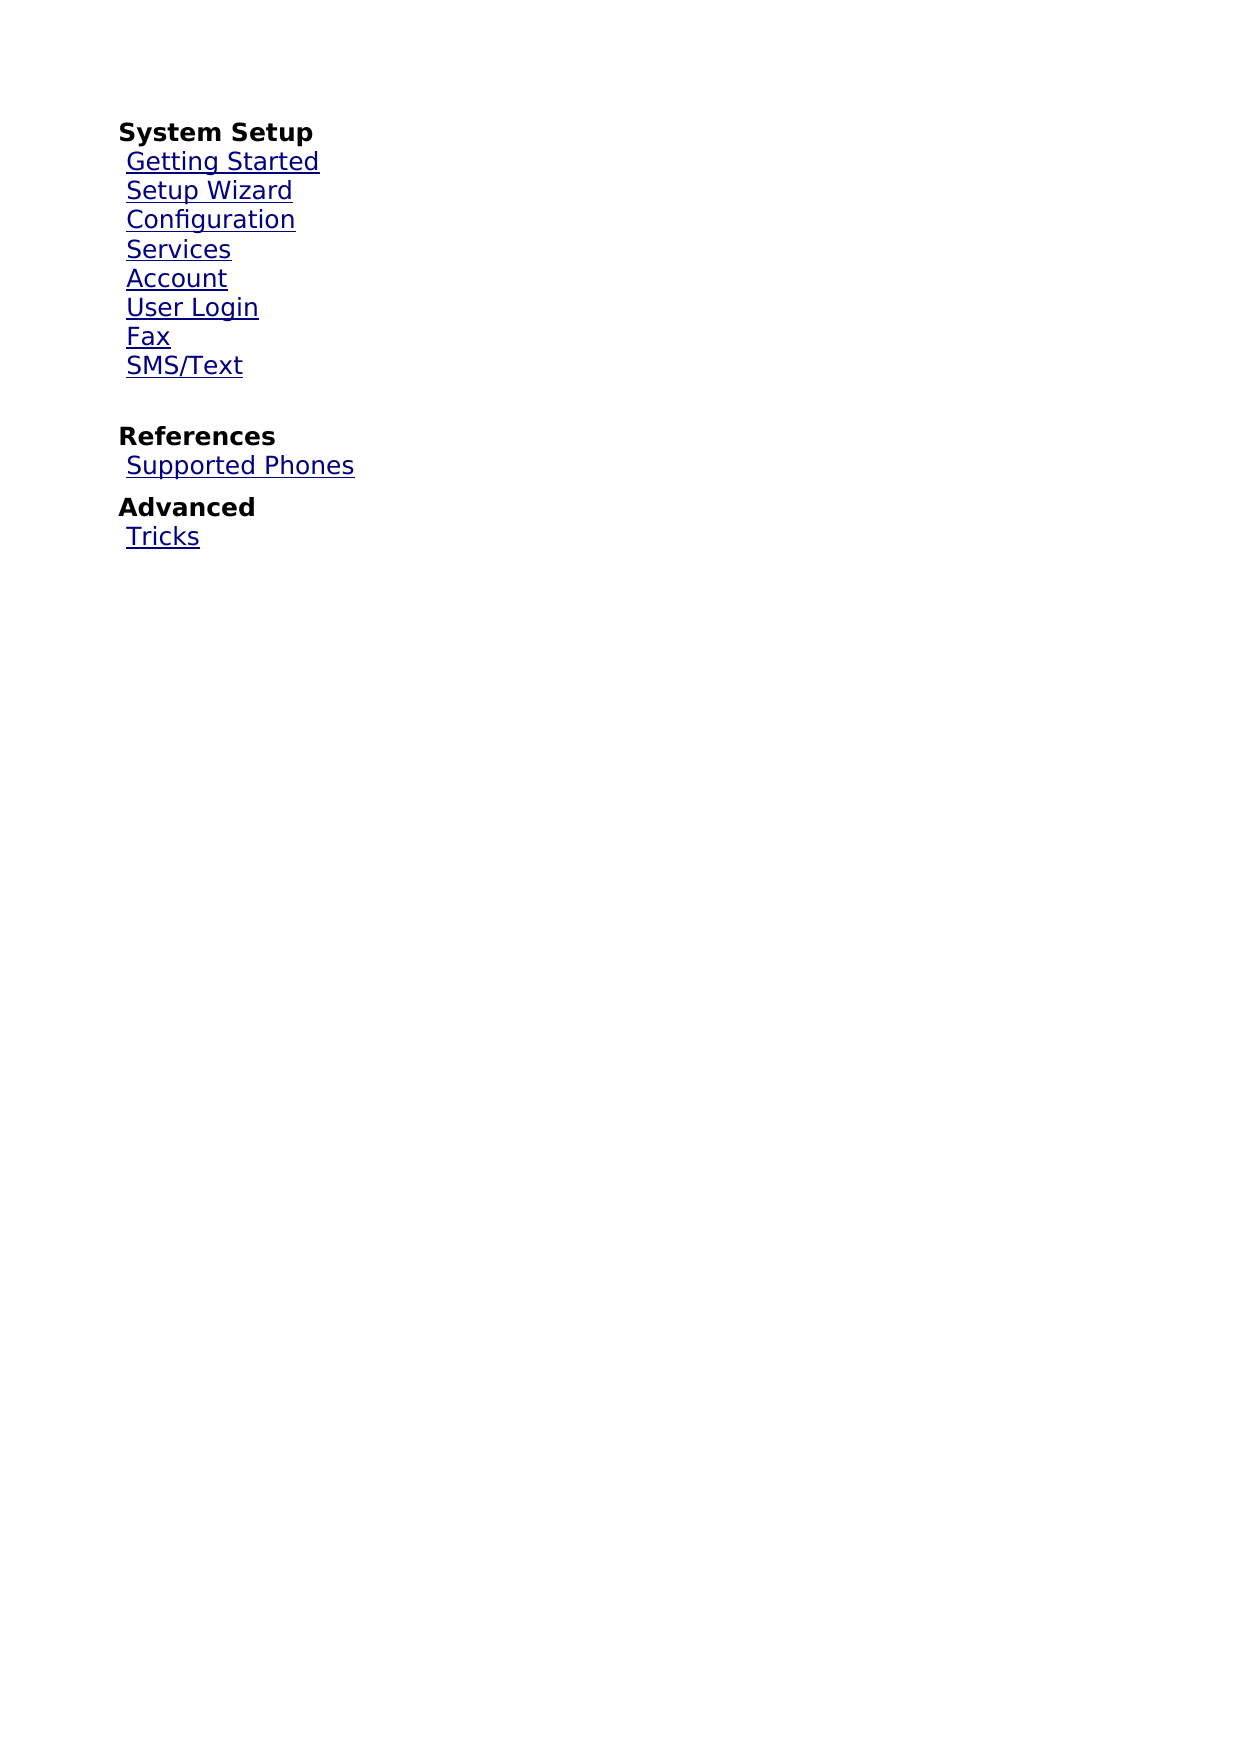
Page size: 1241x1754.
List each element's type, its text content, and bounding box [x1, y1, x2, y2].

text Advanced Tricks [118, 493, 1122, 551]
text References Supported Phones [118, 422, 1122, 481]
text System Setup Getting Started Setup Wizard Configuration Services Account User Login Fax SMS/Text [118, 118, 1122, 410]
